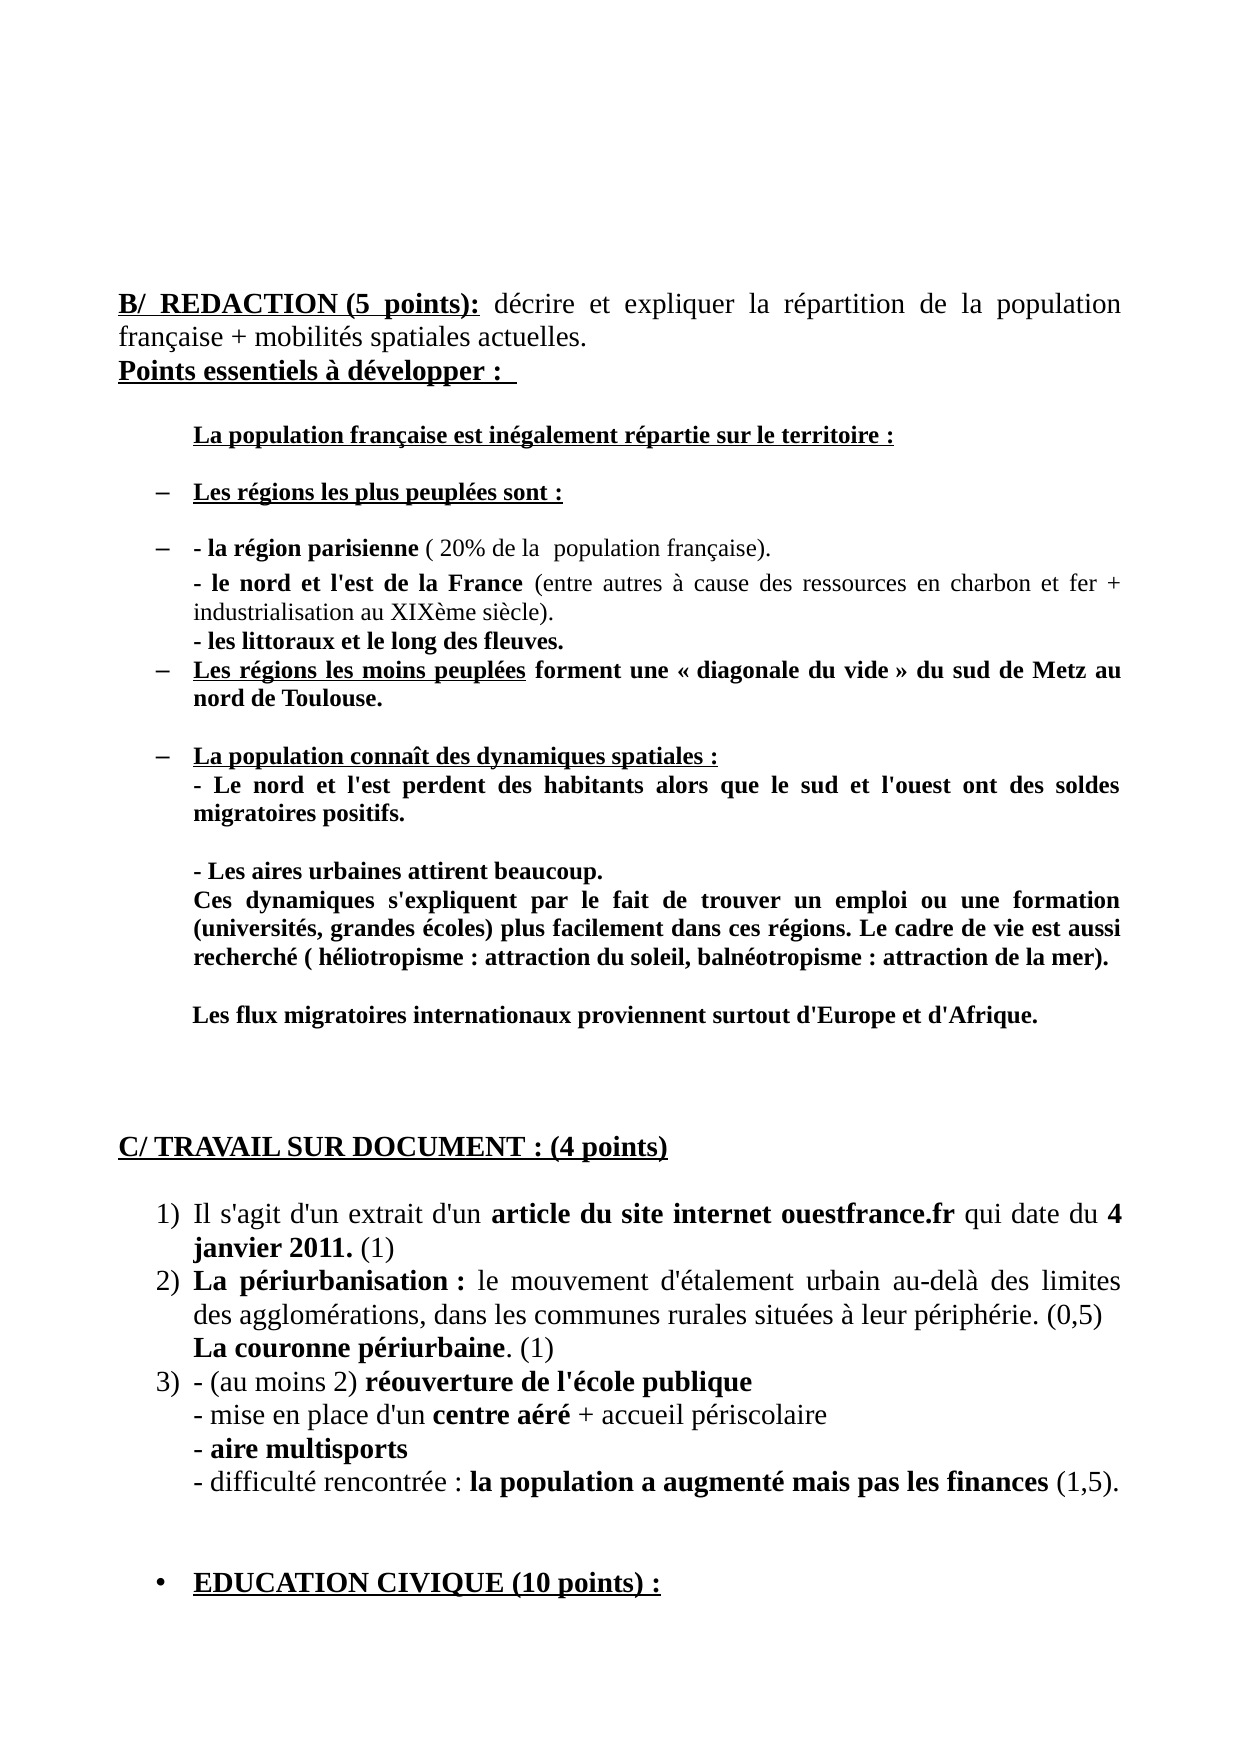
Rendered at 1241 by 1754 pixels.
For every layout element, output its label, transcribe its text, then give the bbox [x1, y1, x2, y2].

list La population connaît des dynamiques spatiales : [156, 741, 1122, 770]
list - Les aires urbaines attirent beaucoup. [156, 856, 1122, 885]
list - aire multisports [156, 1431, 1122, 1464]
list - mise en place d'un centre aéré + accueil périscolaire [156, 1397, 1122, 1431]
list Il s'agit d'un extrait d'un article du site internet ouestfrance.fr qui date du 4 janvier 2011. (1) [156, 1196, 1122, 1263]
text C/ TRAVAIL SUR DOCUMENT : (4 points) [118, 1129, 1122, 1163]
text Points essentiels à développer : [118, 353, 1122, 386]
list - le nord et l'est de la France (entre autres à cause des ressources en charbon et fer + industrialisation au XIXème siècle). [156, 568, 1122, 626]
list La couronne périurbaine. (1) [156, 1330, 1122, 1364]
list Ces dynamiques s'expliquent par le fait de trouver un emploi ou une formation (universités, grandes écoles) plus facilement dans ces régions. Le cadre de vie est aussi recherché ( héliotropisme : attraction du soleil, balnéotropisme : attraction de la mer). [156, 885, 1122, 971]
list - les littoraux et le long des fleuves. [156, 626, 1122, 655]
list - la région parisienne ( 20% de la population française). [156, 506, 1122, 568]
list - Le nord et l'est perdent des habitants alors que le sud et l'ouest ont des soldes migratoires positifs. [156, 770, 1122, 827]
list - difficulté rencontrée : la population a augmenté mais pas les finances (1,5). [156, 1464, 1122, 1498]
list La population française est inégalement répartie sur le territoire : [156, 420, 1122, 449]
list Les régions les moins peuplées forment une « diagonale du vide » du sud de Metz au nord de Toulouse. [156, 655, 1122, 712]
list Les régions les plus peuplées sont : [156, 477, 1122, 506]
text B/ REDACTION (5 points): décrire et expliquer la répartition de la population française + mobilités spatiales actuelles. [118, 286, 1122, 353]
list EDUCATION CIVIQUE (10 points) : [156, 1565, 1122, 1599]
list La périurbanisation : le mouvement d'étalement urbain au-delà des limites des agglomérations, dans les communes rurales situées à leur périphérie. (0,5) [156, 1263, 1122, 1330]
text Les flux migratoires internationaux proviennent surtout d'Europe et d'Afrique. [118, 1000, 1122, 1028]
list - (au moins 2) réouverture de l'école publique [156, 1364, 1122, 1397]
